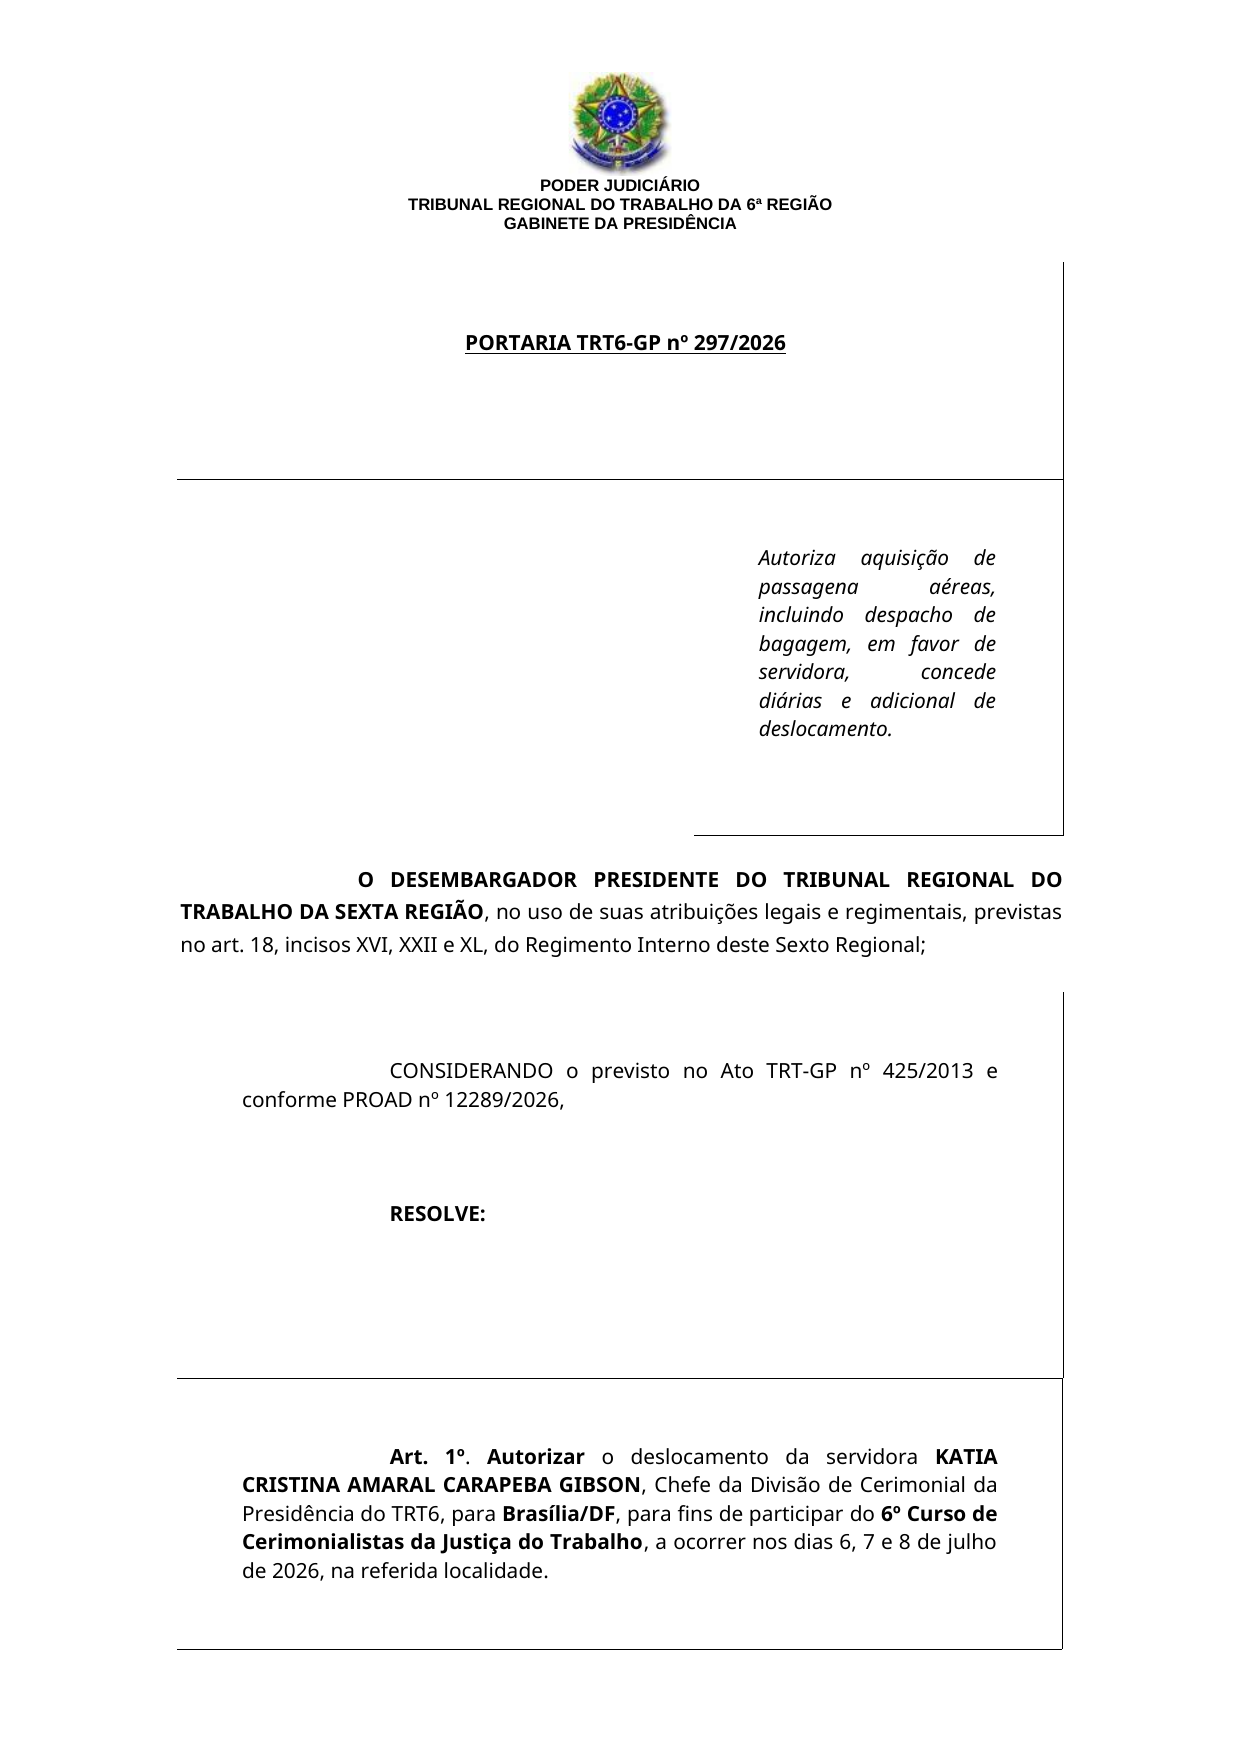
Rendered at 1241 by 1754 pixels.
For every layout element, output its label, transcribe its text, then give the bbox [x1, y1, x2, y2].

text CONSIDERANDO o previsto no Ato TRT-GP nº 425/2013 e conforme PROAD nº 12289/2026, [177, 992, 1063, 1113]
text RESOLVE: [177, 1199, 1063, 1228]
text Autoriza aquisição de passagena aéreas, incluindo despacho de bagagem, em favor de servidora, concede diárias e adicional de deslocamento. [694, 479, 1063, 743]
text Art. 1º. Autorizar o deslocamento da servidora KATIA CRISTINA AMARAL CARAPEBA GIBSON, Chefe da Divisão de Cerimonial da Presidência do TRT6, para Brasília/DF, para fins de participar do 6º Curso de Cerimonialistas da Justiça do Trabalho, a ocorrer nos dias 6, 7 e 8 de julho de 2026, na referida localidade. [177, 1378, 1062, 1649]
text O DESEMBARGADOR PRESIDENTE DO TRIBUNAL REGIONAL DO TRABALHO DA SEXTA REGIÃO, no uso de suas atribuições legais e regimentais, previstas no art. 18, incisos XVI, XXII e XL, do Regimento Interno deste Sexto Regional; [180, 865, 1063, 958]
text PORTARIA TRT6-GP nº 297/2026 [177, 262, 1063, 357]
